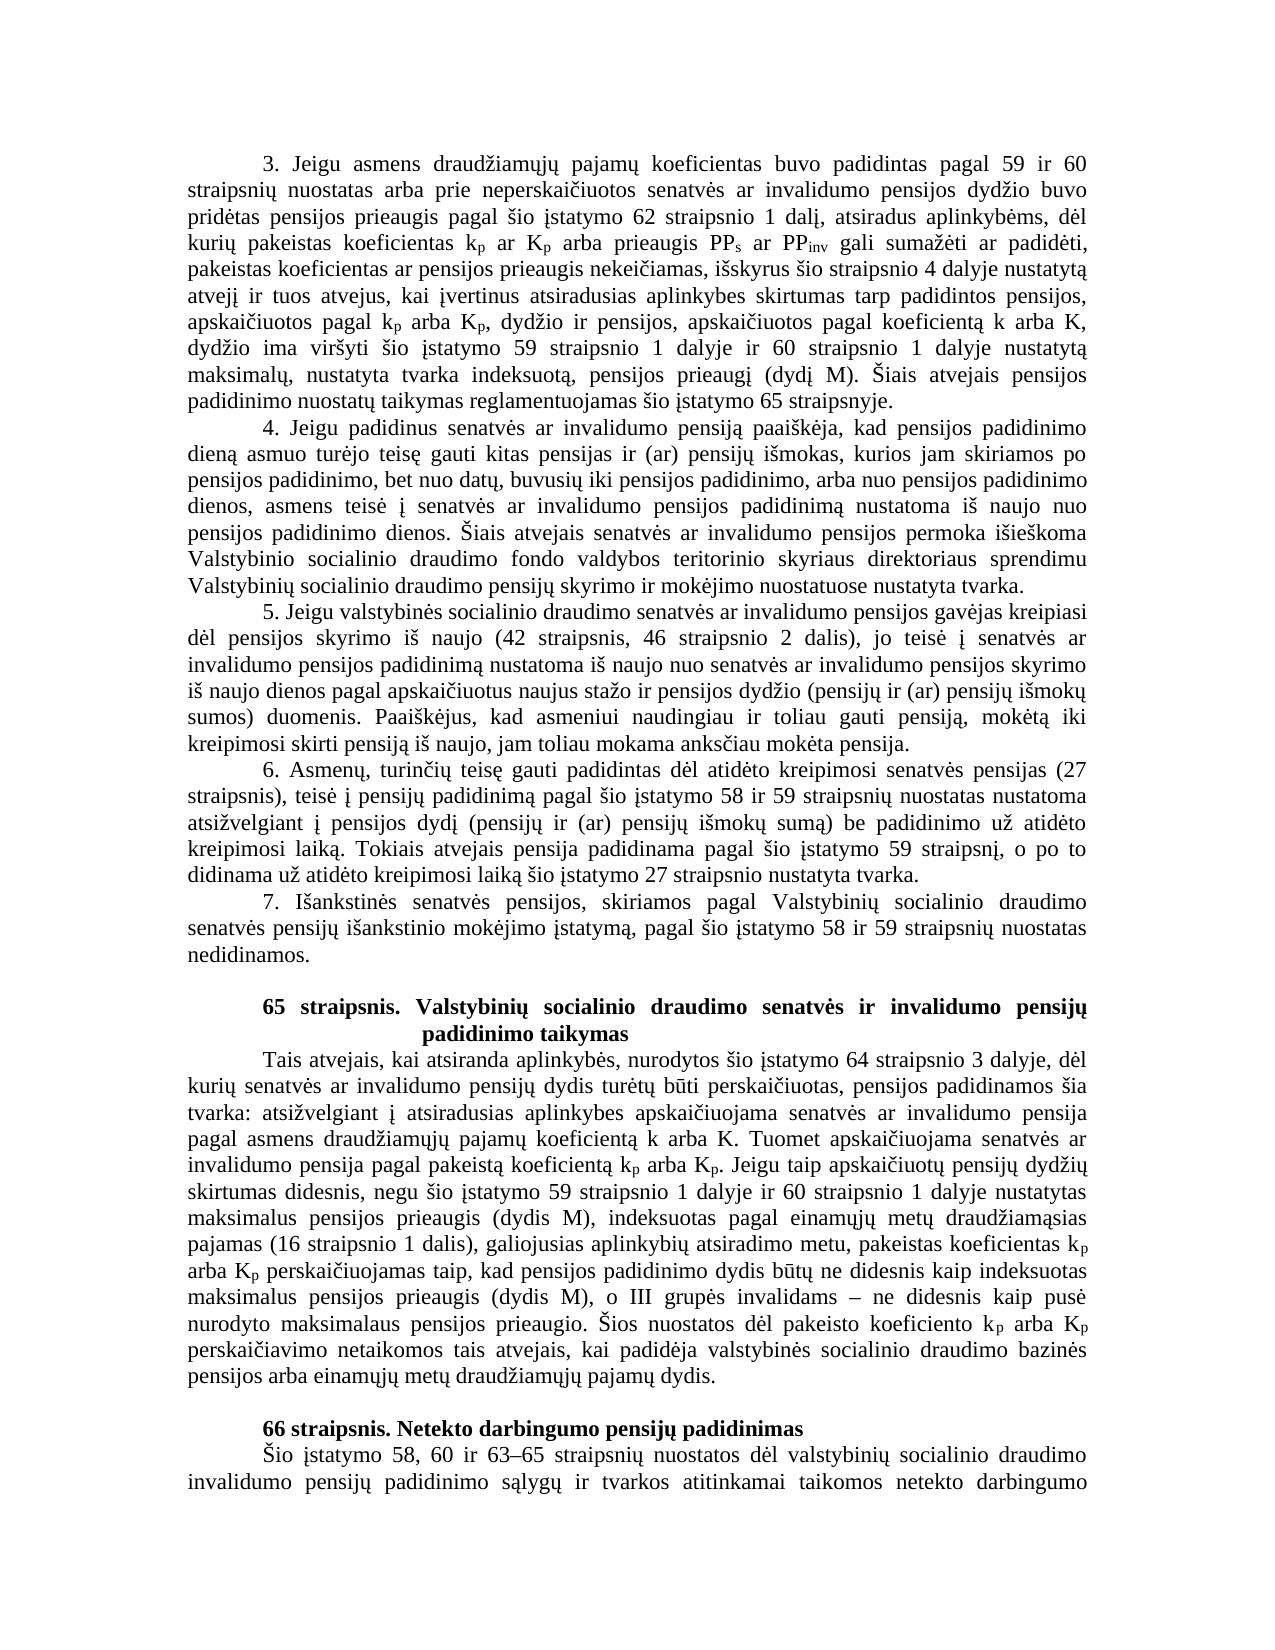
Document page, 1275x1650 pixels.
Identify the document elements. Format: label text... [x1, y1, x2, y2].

text 65 straipsnis. Valstybinių socialinio draudimo senatvės ir invalidumo pensijų padidinimo taikymas [262, 993, 1088, 1046]
text Šio įstatymo 58, 60 ir 63–65 straipsnių nuostatos dėl valstybinių socialinio draudimo invalidumo pensijų padidinimo sąlygų ir tvarkos atitinkamai taikomos netekto darbingumo [187, 1441, 1088, 1494]
text 5. Jeigu valstybinės socialinio draudimo senatvės ar invalidumo pensijos gavėjas kreipiasi dėl pensijos skyrimo iš naujo (42 straipsnis, 46 straipsnio 2 dalis), jo teisė į senatvės ar invalidumo pensijos padidinimą nustatoma iš naujo nuo senatvės ar invalidumo pensijos skyrimo iš naujo dienos pagal apskaičiuotus naujus stažo ir pensijos dydžio (pensijų ir (ar) pensijų išmokų sumos) duomenis. Paaiškėjus, kad asmeniui naudingiau ir toliau gauti pensiją, mokėtą iki kreipimosi skirti pensiją iš naujo, jam toliau mokama anksčiau mokėta pensija. [187, 598, 1088, 756]
text 66 straipsnis. Netekto darbingumo pensijų padidinimas [187, 1415, 1088, 1441]
text 3. Jeigu asmens draudžiamųjų pajamų koeficientas buvo padidintas pagal 59 ir 60 straipsnių nuostatas arba prie neperskaičiuotos senatvės ar invalidumo pensijos dydžio buvo pridėtas pensijos prieaugis pagal šio įstatymo 62 straipsnio 1 dalį, atsiradus aplinkybėms, dėl kurių pakeistas koeficientas kp ar Kp arba prieaugis PPs ar PPinv gali sumažėti ar padidėti, pakeistas koeficientas ar pensijos prieaugis nekeičiamas, išskyrus šio straipsnio 4 dalyje nustatytą atvejį ir tuos atvejus, kai įvertinus atsiradusias aplinkybes skirtumas tarp padidintos pensijos, apskaičiuotos pagal kp arba Kp, dydžio ir pensijos, apskaičiuotos pagal koeficientą k arba K, dydžio ima viršyti šio įstatymo 59 straipsnio 1 dalyje ir 60 straipsnio 1 dalyje nustatytą maksimalų, nustatyta tvarka indeksuotą, pensijos prieaugį (dydį M). Šiais atvejais pensijos padidinimo nuostatų taikymas reglamentuojamas šio įstatymo 65 straipsnyje. [187, 150, 1088, 413]
text 6. Asmenų, turinčių teisę gauti padidintas dėl atidėto kreipimosi senatvės pensijas (27 straipsnis), teisė į pensijų padidinimą pagal šio įstatymo 58 ir 59 straipsnių nuostatas nustatoma atsižvelgiant į pensijos dydį (pensijų ir (ar) pensijų išmokų sumą) be padidinimo už atidėto kreipimosi laiką. Tokiais atvejais pensija padidinama pagal šio įstatymo 59 straipsnį, o po to didinama už atidėto kreipimosi laiką šio įstatymo 27 straipsnio nustatyta tvarka. [187, 756, 1088, 888]
text Tais atvejais, kai atsiranda aplinkybės, nurodytos šio įstatymo 64 straipsnio 3 dalyje, dėl kurių senatvės ar invalidumo pensijų dydis turėtų būti perskaičiuotas, pensijos padidinamos šia tvarka: atsižvelgiant į atsiradusias aplinkybes apskaičiuojama senatvės ar invalidumo pensija pagal asmens draudžiamųjų pajamų koeficientą k arba K. Tuomet apskaičiuojama senatvės ar invalidumo pensija pagal pakeistą koeficientą kp arba Kp. Jeigu taip apskaičiuotų pensijų dydžių skirtumas didesnis, negu šio įstatymo 59 straipsnio 1 dalyje ir 60 straipsnio 1 dalyje nustatytas maksimalus pensijos prieaugis (dydis M), indeksuotas pagal einamųjų metų draudžiamąsias pajamas (16 straipsnio 1 dalis), galiojusias aplinkybių atsiradimo metu, pakeistas koeficientas kp arba Kp perskaičiuojamas taip, kad pensijos padidinimo dydis būtų ne didesnis kaip indeksuotas maksimalus pensijos prieaugis (dydis M), o III grupės invalidams – ne didesnis kaip pusė nurodyto maksimalaus pensijos prieaugio. Šios nuostatos dėl pakeisto koeficiento kp arba Kp perskaičiavimo netaikomos tais atvejais, kai padidėja valstybinės socialinio draudimo bazinės pensijos arba einamųjų metų draudžiamųjų pajamų dydis. [187, 1046, 1088, 1389]
text 7. Išankstinės senatvės pensijos, skiriamos pagal Valstybinių socialinio draudimo senatvės pensijų išankstinio mokėjimo įstatymą, pagal šio įstatymo 58 ir 59 straipsnių nuostatas nedidinamos. [187, 888, 1088, 967]
text 4. Jeigu padidinus senatvės ar invalidumo pensiją paaiškėja, kad pensijos padidinimo dieną asmuo turėjo teisę gauti kitas pensijas ir (ar) pensijų išmokas, kurios jam skiriamos po pensijos padidinimo, bet nuo datų, buvusių iki pensijos padidinimo, arba nuo pensijos padidinimo dienos, asmens teisė į senatvės ar invalidumo pensijos padidinimą nustatoma iš naujo nuo pensijos padidinimo dienos. Šiais atvejais senatvės ar invalidumo pensijos permoka išieškoma Valstybinio socialinio draudimo fondo valdybos teritorinio skyriaus direktoriaus sprendimu Valstybinių socialinio draudimo pensijų skyrimo ir mokėjimo nuostatuose nustatyta tvarka. [187, 413, 1088, 598]
